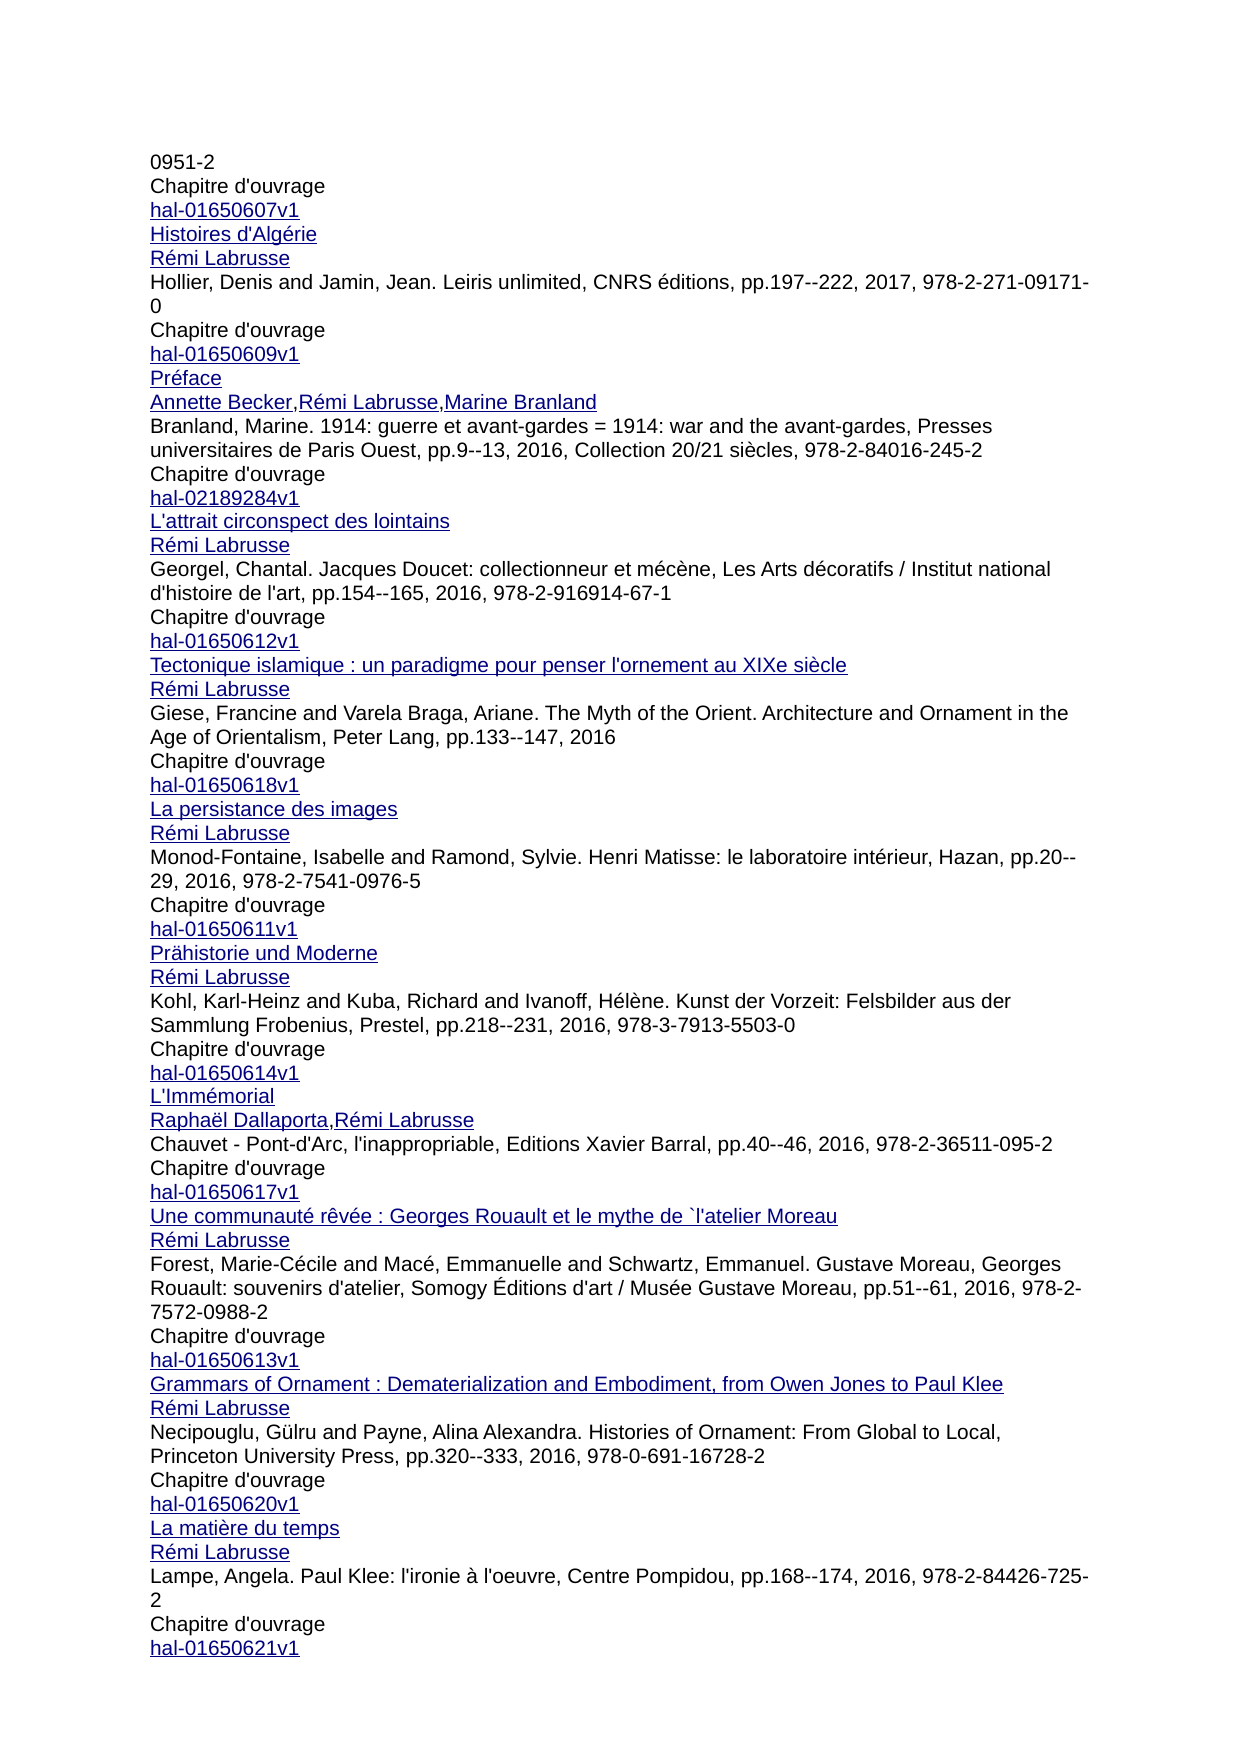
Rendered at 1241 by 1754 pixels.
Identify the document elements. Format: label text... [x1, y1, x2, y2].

table_cell L'attrait circonspect des lointains Rémi Labrusse Georgel, Chantal. Jacques Doucet: collectionneur et mécène, Les Arts décoratifs / Institut national d'histoire de l'art, pp.154--165, 2016, 978-2-916914-67-1 Chapitre d'ouvrage hal-01650612v1 [150, 509, 1090, 653]
table_cell Histoires d'Algérie Rémi Labrusse Hollier, Denis and Jamin, Jean. Leiris unlimited, CNRS éditions, pp.197--222, 2017, 978-2-271-09171-0 Chapitre d'ouvrage hal-01650609v1 [150, 222, 1090, 366]
table_cell Tectonique islamique : un paradigme pour penser l'ornement au XIXe siècle Rémi Labrusse Giese, Francine and Varela Braga, Ariane. The Myth of the Orient. Architecture and Ornament in the Age of Orientalism, Peter Lang, pp.133--147, 2016 Chapitre d'ouvrage hal-01650618v1 [150, 653, 1090, 797]
table_cell Une communauté rêvée : Georges Rouault et le mythe de `l'atelier Moreau Rémi Labrusse Forest, Marie-Cécile and Macé, Emmanuelle and Schwartz, Emmanuel. Gustave Moreau, Georges Rouault: souvenirs d'atelier, Somogy Éditions d'art / Musée Gustave Moreau, pp.51--61, 2016, 978-2-7572-0988-2 Chapitre d'ouvrage hal-01650613v1 [150, 1204, 1090, 1372]
table_cell Grammars of Ornament : Dematerialization and Embodiment, from Owen Jones to Paul Klee Rémi Labrusse Necipouglu, Gülru and Payne, Alina Alexandra. Histories of Ornament: From Global to Local, Princeton University Press, pp.320--333, 2016, 978-0-691-16728-2 Chapitre d'ouvrage hal-01650620v1 [150, 1372, 1090, 1516]
table_cell Prähistorie und Moderne Rémi Labrusse Kohl, Karl-Heinz and Kuba, Richard and Ivanoff, Hélène. Kunst der Vorzeit: Felsbilder aus der Sammlung Frobenius, Prestel, pp.218--231, 2016, 978-3-7913-5503-0 Chapitre d'ouvrage hal-01650614v1 [150, 941, 1090, 1084]
table_cell L'Immémorial Raphaël Dallaporta,Rémi Labrusse Chauvet - Pont-d'Arc, l'inappropriable, Editions Xavier Barral, pp.40--46, 2016, 978-2-36511-095-2 Chapitre d'ouvrage hal-01650617v1 [150, 1084, 1090, 1204]
table_cell Préface Annette Becker,Rémi Labrusse,Marine Branland Branland, Marine. 1914: guerre et avant-gardes = 1914: war and the avant-gardes, Presses universitaires de Paris Ouest, pp.9--13, 2016, Collection 20/21 siècles, 978-2-84016-245-2 Chapitre d'ouvrage hal-02189284v1 [150, 366, 1090, 509]
table_cell La matière du temps Rémi Labrusse Lampe, Angela. Paul Klee: l'ironie à l'oeuvre, Centre Pompidou, pp.168--174, 2016, 978-2-84426-725-2 Chapitre d'ouvrage hal-01650621v1 [150, 1516, 1090, 1659]
table_cell La persistance des images Rémi Labrusse Monod-Fontaine, Isabelle and Ramond, Sylvie. Henri Matisse: le laboratoire intérieur, Hazan, pp.20--29, 2016, 978-2-7541-0976-5 Chapitre d'ouvrage hal-01650611v1 [150, 797, 1090, 941]
table_cell 0951-2 Chapitre d'ouvrage hal-01650607v1 [150, 150, 1090, 222]
